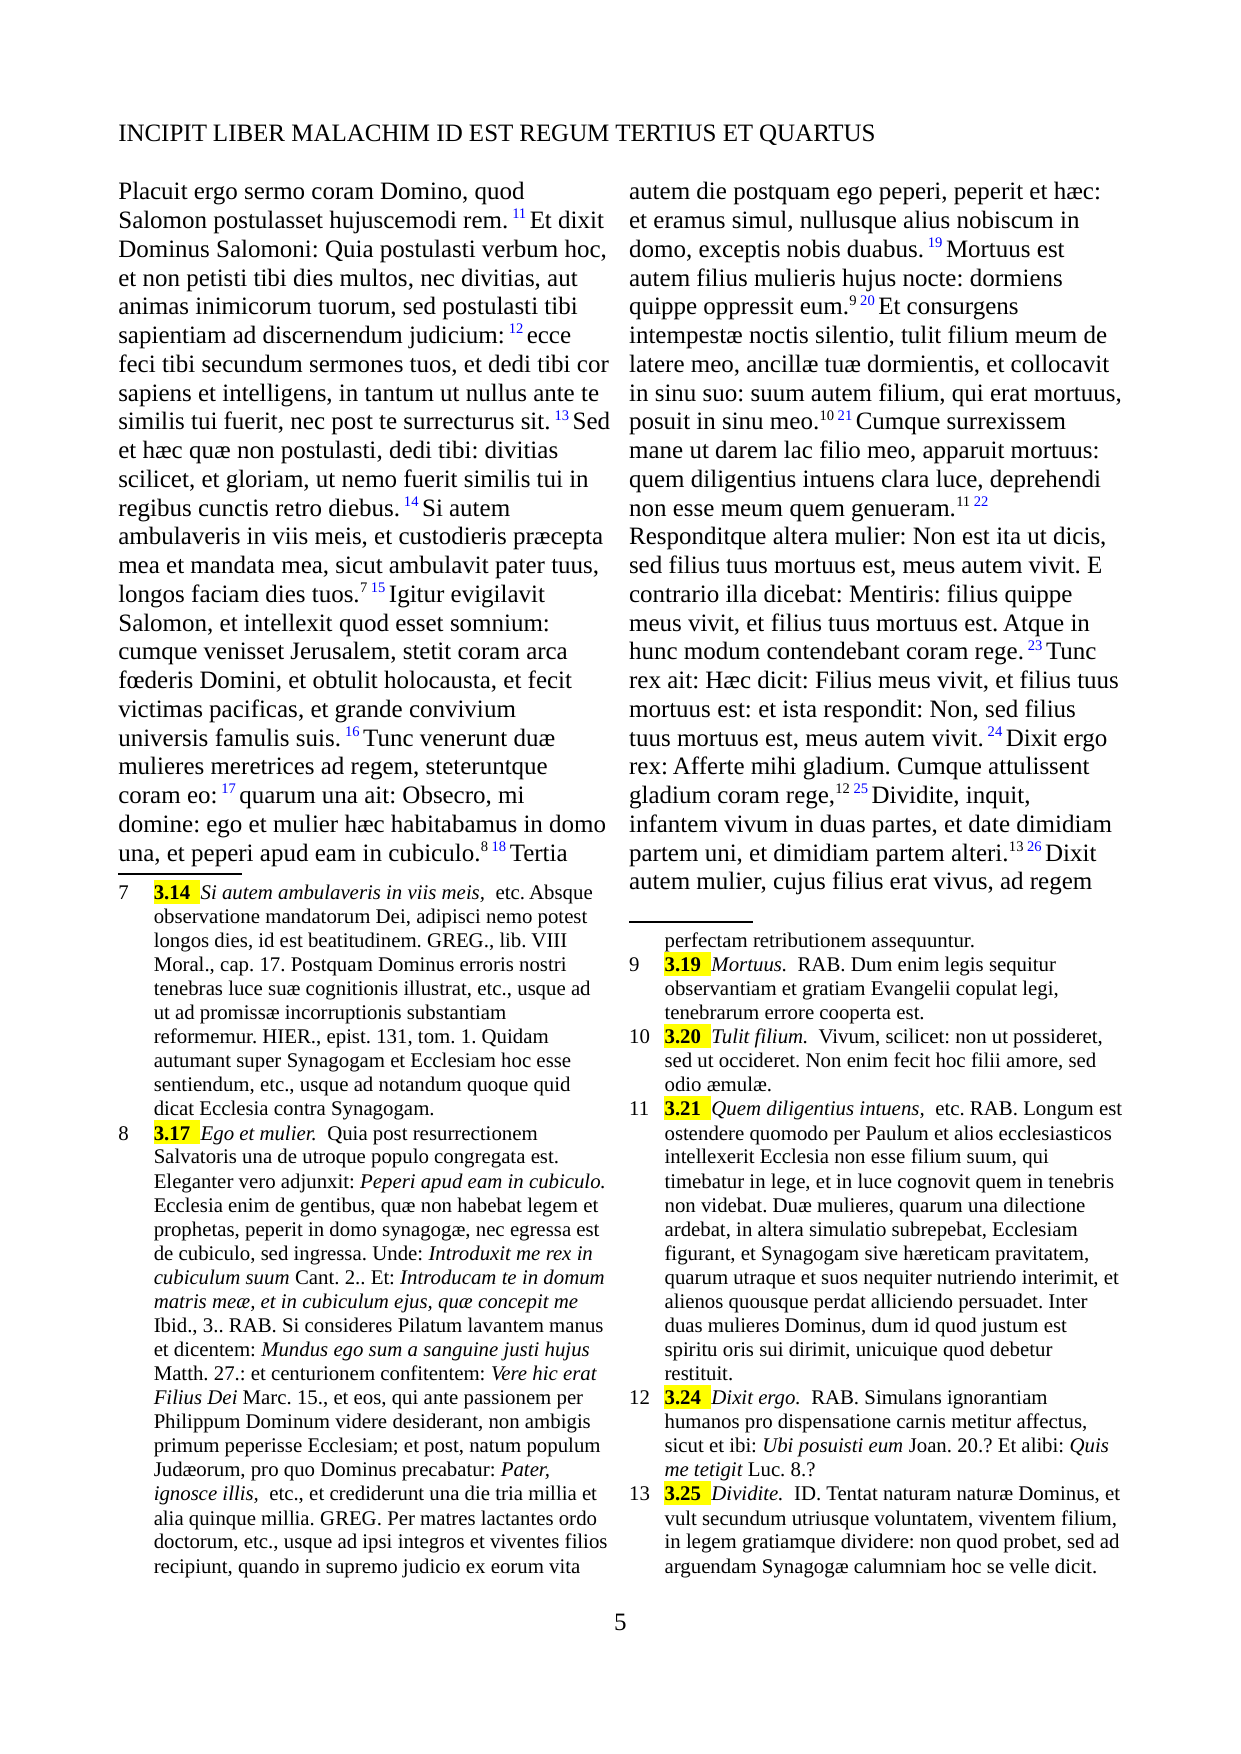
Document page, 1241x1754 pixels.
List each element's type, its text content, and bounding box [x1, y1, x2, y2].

text 3 Confirmatum est igitur regnum in manu Salomonis, et affinitate conjunctus est Pharaoni regi Ægypti: accepit namque filiam ejus, et adduxit in civitatem David, donec compleret ædificans domum suam, et domum Domini, et murum Jerusalem per circuitum. 2 Attamen populus immolabat in excelsis: non enim ædificatum erat templum nomini Domini usque in diem illum. 3 Dilexit autem Salomon Dominum, ambulans in præceptis David patris sui, excepto quod in excelsis immolabat, et accendebat thymiama. 4 Abiit itaque in Gabaon, ut immolaret ibi: illud quippe erat excelsum maximum: mille hostias in holocaustum obtulit Salomon super altare illud in Gabaon. 5 Apparuit autem Dominus Salomoni per somnium nocte, dicens: Postula quod vis ut dem tibi. 6 Et ait Salomon: Tu fecisti cum servo tuo David patre meo misericordiam magnam, sicut ambulavit in conspectu tuo in veritate et justitia, et recto corde tecum: custodisti ei misericordiam tuam grandem, et dedisti ei filium sedentem super thronum ejus, sicut est hodie. 7 Et nunc Domine Deus, tu regnare fecisti servum tuum pro David patre meo: ego autem sum puer parvulus, et ignorans egressum et introitum meum. 8 Et servus tuus in medio est populi quem elegisti, populi infiniti, qui numerari et supputari non potest præ multitudine. 9 Dabis ergo servo tuo cor docile, ut populum tuum judicare possit, et discernere inter bonum et malum. Quis enim poterit judicare populum istum, populum tuum hunc multum? 10 Placuit ergo sermo coram Domino, quod Salomon postulasset hujuscemodi rem. 11 Et dixit Dominus Salomoni: Quia postulasti verbum hoc, et non petisti tibi dies multos, nec divitias, aut animas inimicorum tuorum, sed postulasti tibi sapientiam ad discernendum judicium: 12 ecce feci tibi secundum sermones tuos, et dedi tibi cor sapiens et intelligens, in tantum ut nullus ante te similis tui fuerit, nec post te surrecturus sit. 13 Sed et hæc quæ non postulasti, dedi tibi: divitias scilicet, et gloriam, ut nemo fuerit similis tui in regibus cunctis retro diebus. 14 Si autem ambulaveris in viis meis, et custodieris præcepta mea et mandata mea, sicut ambulavit pater tuus, longos faciam dies tuos. 15 Igitur evigilavit Salomon, et intellexit quod esset somnium: cumque venisset Jerusalem, stetit coram arca fœderis Domini, et obtulit holocausta, et fecit victimas pacificas, et grande convivium universis famulis suis. 16 Tunc venerunt duæ mulieres meretrices ad regem, steteruntque coram eo: 17 quarum una ait: Obsecro, mi domine: ego et mulier hæc habitabamus in domo una, et peperi apud eam in cubiculo. 18 Tertia autem die postquam ego peperi, peperit et hæc: et eramus simul, nullusque alius nobiscum in domo, exceptis nobis duabus. 19 Mortuus est autem filius mulieris hujus nocte: dormiens quippe oppressit eum. 20 Et consurgens intempestæ noctis silentio, tulit filium meum de latere meo, ancillæ tuæ dormientis, et collocavit in sinu suo: suum autem filium, qui erat mortuus, posuit in sinu meo. 21 Cumque surrexissem mane ut darem lac filio meo, apparuit mortuus: quem diligentius intuens clara luce, deprehendi non esse meum quem genueram. 22 Responditque altera mulier: Non est ita ut dicis, sed filius tuus mortuus est, meus autem vivit. E contrario illa dicebat: Mentiris: filius quippe meus vivit, et filius tuus mortuus est. Atque in hunc modum contendebant coram rege. 23 Tunc rex ait: Hæc dicit: Filius meus vivit, et filius tuus mortuus est: et ista respondit: Non, sed filius tuus mortuus est, meus autem vivit. 24 Dixit ergo rex: Afferte mihi gladium. Cumque attulissent gladium coram rege, 25 Dividite, inquit, infantem vivum in duas partes, et date dimidiam partem uni, et dimidiam partem alteri. 26 Dixit autem mulier, cujus filius erat vivus, ad regem (commota sunt quippe viscera ejus super filio suo): Obsecro, domine, date illi infantem vivum, et nolite interficere eum. E contrario illa dicebat: Nec mihi nec tibi sit, sed dividatur. 27 Respondit rex, et ait: Date huic infantem vivum, et non occidatur: hæc est enim mater ejus. 28 Audivit itaque omnis Israël judicium quod judicasset rex, et timuerunt regem, videntes sapientiam Dei esse in eo ad faciendum judicium. [629, 176, 1122, 895]
text 3.14 Si autem ambulaveris in viis meis, etc. Absque observatione mandatorum Dei, adipisci nemo potest longos dies, id est beatitudinem. GREG., lib. VIII Moral., cap. 17. Postquam Dominus erroris nostri tenebras luce suæ cognitionis illustrat, etc., usque ad ut ad promissæ incorruptionis substantiam reformemur. HIER., epist. 131, tom. 1. Quidam autumant super Synagogam et Ecclesiam hoc esse sentiendum, etc., usque ad notandum quoque quid dicat Ecclesia contra Synagogam. [118, 880, 611, 1120]
text 3.25 Dividite. ID. Tentat naturam naturæ Dominus, et vult secundum utriusque voluntatem, viventem filium, in legem gratiamque dividere: non quod probet, sed ad arguendam Synagogæ calumniam hoc se velle dicit. [629, 1481, 1122, 1578]
text 3.21 Quem diligentius intuens, etc. RAB. Longum est ostendere quomodo per Paulum et alios ecclesiasticos intellexerit Ecclesia non esse filium suum, qui timebatur in lege, et in luce cognovit quem in tenebris non videbat. Duæ mulieres, quarum una dilectione ardebat, in altera simulatio subrepebat, Ecclesiam figurant, et Synagogam sive hæreticam pravitatem, quarum utraque et suos nequiter nutriendo interimit, et alienos quousque perdat alliciendo persuadet. Inter duas mulieres Dominus, dum id quod justum est spiritu oris sui dirimit, unicuique quod debetur restituit. [629, 1096, 1122, 1385]
text 3.17 Ego et mulier. Quia post resurrectionem Salvatoris una de utroque populo congregata est. Eleganter vero adjunxit: Peperi apud eam in cubiculo. Ecclesia enim de gentibus, quæ non habebat legem et prophetas, peperit in domo synagogæ, nec egressa est de cubiculo, sed ingressa. Unde: Introduxit me rex in cubiculum suum Cant. 2.. Et: Introducam te in domum matris meæ, et in cubiculum ejus, quæ concepit me Ibid., 3.. RAB. Si consideres Pilatum lavantem manus et dicentem: Mundus ego sum a sanguine justi hujus Matth. 27.: et centurionem confitentem: Vere hic erat Filius Dei Marc. 15., et eos, qui ante passionem per Philippum Dominum videre desiderant, non ambigis primum peperisse Ecclesiam; et post, natum populum Judæorum, pro quo Dominus precabatur: Pater, ignosce illis, etc., et crediderunt una die tria millia et alia quinque millia. GREG. Per matres lactantes ordo doctorum, etc., usque ad ipsi integros et viventes filios recipiunt, quando in supremo judicio ex eorum vita [118, 1120, 611, 1578]
text 3.24 Dixit ergo. RAB. Simulans ignorantiam humanos pro dispensatione carnis metitur affectus, sicut et ibi: Ubi posuisti eum Joan. 20.? Et alibi: Quis me tetigit Luc. 8.? [629, 1385, 1122, 1481]
text 3.20 Tulit filium. Vivum, scilicet: non ut possideret, sed ut occideret. Non enim fecit hoc filii amore, sed odio æmulæ. [629, 1024, 1122, 1096]
text perfectam retributionem assequuntur. [629, 928, 1122, 952]
text 3.19 Mortuus. RAB. Dum enim legis sequitur observantiam et gratiam Evangelii copulat legi, tenebrarum errore cooperta est. [629, 952, 1122, 1024]
text 3 Confirmatum est igitur regnum in manu Salomonis, et affinitate conjunctus est Pharaoni regi Ægypti: accepit namque filiam ejus, et adduxit in civitatem David, donec compleret ædificans domum suam, et domum Domini, et murum Jerusalem per circuitum. 2 Attamen populus immolabat in excelsis: non enim ædificatum erat templum nomini Domini usque in diem illum. 3 Dilexit autem Salomon Dominum, ambulans in præceptis David patris sui, excepto quod in excelsis immolabat, et accendebat thymiama. 4 Abiit itaque in Gabaon, ut immolaret ibi: illud quippe erat excelsum maximum: mille hostias in holocaustum obtulit Salomon super altare illud in Gabaon. 5 Apparuit autem Dominus Salomoni per somnium nocte, dicens: Postula quod vis ut dem tibi. 6 Et ait Salomon: Tu fecisti cum servo tuo David patre meo misericordiam magnam, sicut ambulavit in conspectu tuo in veritate et justitia, et recto corde tecum: custodisti ei misericordiam tuam grandem, et dedisti ei filium sedentem super thronum ejus, sicut est hodie. 7 Et nunc Domine Deus, tu regnare fecisti servum tuum pro David patre meo: ego autem sum puer parvulus, et ignorans egressum et introitum meum. 8 Et servus tuus in medio est populi quem elegisti, populi infiniti, qui numerari et supputari non potest præ multitudine. 9 Dabis ergo servo tuo cor docile, ut populum tuum judicare possit, et discernere inter bonum et malum. Quis enim poterit judicare populum istum, populum tuum hunc multum? 10 Placuit ergo sermo coram Domino, quod Salomon postulasset hujuscemodi rem. 11 Et dixit Dominus Salomoni: Quia postulasti verbum hoc, et non petisti tibi dies multos, nec divitias, aut animas inimicorum tuorum, sed postulasti tibi sapientiam ad discernendum judicium: 12 ecce feci tibi secundum sermones tuos, et dedi tibi cor sapiens et intelligens, in tantum ut nullus ante te similis tui fuerit, nec post te surrecturus sit. 13 Sed et hæc quæ non postulasti, dedi tibi: divitias scilicet, et gloriam, ut nemo fuerit similis tui in regibus cunctis retro diebus. 14 Si autem ambulaveris in viis meis, et custodieris præcepta mea et mandata mea, sicut ambulavit pater tuus, longos faciam dies tuos. 15 Igitur evigilavit Salomon, et intellexit quod esset somnium: cumque venisset Jerusalem, stetit coram arca fœderis Domini, et obtulit holocausta, et fecit victimas pacificas, et grande convivium universis famulis suis. 16 Tunc venerunt duæ mulieres meretrices ad regem, steteruntque coram eo: 17 quarum una ait: Obsecro, mi domine: ego et mulier hæc habitabamus in domo una, et peperi apud eam in cubiculo. 18 Tertia autem die postquam ego peperi, peperit et hæc: et eramus simul, nullusque alius nobiscum in domo, exceptis nobis duabus. 19 Mortuus est autem filius mulieris hujus nocte: dormiens quippe oppressit eum. 20 Et consurgens intempestæ noctis silentio, tulit filium meum de latere meo, ancillæ tuæ dormientis, et collocavit in sinu suo: suum autem filium, qui erat mortuus, posuit in sinu meo. 21 Cumque surrexissem mane ut darem lac filio meo, apparuit mortuus: quem diligentius intuens clara luce, deprehendi non esse meum quem genueram. 22 Responditque altera mulier: Non est ita ut dicis, sed filius tuus mortuus est, meus autem vivit. E contrario illa dicebat: Mentiris: filius quippe meus vivit, et filius tuus mortuus est. Atque in hunc modum contendebant coram rege. 23 Tunc rex ait: Hæc dicit: Filius meus vivit, et filius tuus mortuus est: et ista respondit: Non, sed filius tuus mortuus est, meus autem vivit. 24 Dixit ergo rex: Afferte mihi gladium. Cumque attulissent gladium coram rege, 25 Dividite, inquit, infantem vivum in duas partes, et date dimidiam partem uni, et dimidiam partem alteri. 26 Dixit autem mulier, cujus filius erat vivus, ad regem (commota sunt quippe viscera ejus super filio suo): Obsecro, domine, date illi infantem vivum, et nolite interficere eum. E contrario illa dicebat: Nec mihi nec tibi sit, sed dividatur. 27 Respondit rex, et ait: Date huic infantem vivum, et non occidatur: hæc est enim mater ejus. 28 Audivit itaque omnis Israël judicium quod judicasset rex, et timuerunt regem, videntes sapientiam Dei esse in eo ad faciendum judicium. [118, 176, 611, 866]
